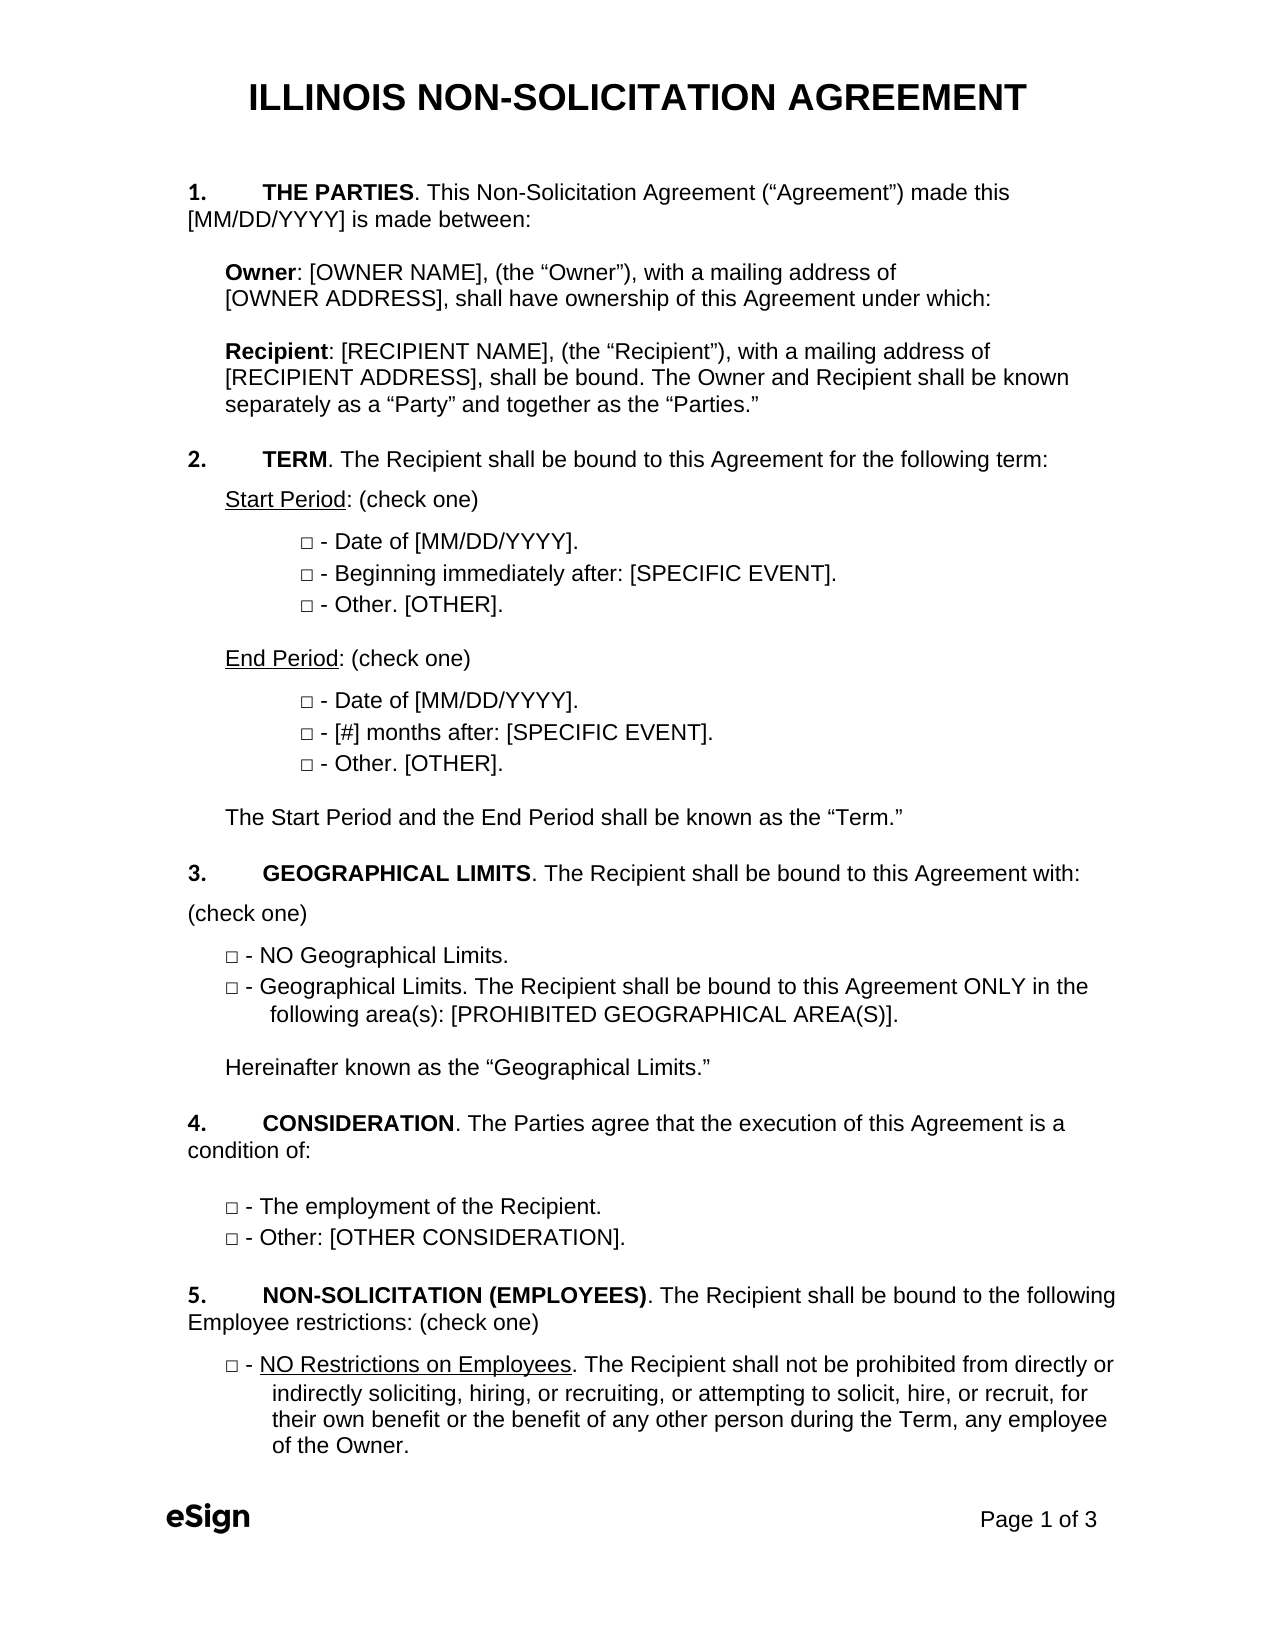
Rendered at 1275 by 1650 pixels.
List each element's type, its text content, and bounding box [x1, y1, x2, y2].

text Hereinafter known as the “Geographical Limits.” [225, 1054, 1125, 1080]
text ☐ - Beginning immediately after: [SPECIFIC EVENT]. [300, 556, 1125, 588]
text Start Period: (check one) [225, 486, 1125, 513]
text ☐ - The employment of the Recipient. [225, 1190, 1125, 1221]
list (check one) [187, 900, 1125, 926]
text ☐ - Other: [OTHER CONSIDERATION]. [225, 1221, 1125, 1252]
list NON-SOLICITATION (EMPLOYEES). The Recipient shall be bound to the following Employee restrictions: (check one) [187, 1279, 1125, 1336]
text The Start Period and the End Period shall be known as the “Term.” [225, 804, 1125, 831]
text End Period: (check one) [225, 645, 1125, 672]
text ☐ - Geographical Limits. The Recipient shall be bound to this Agreement ONLY in the [225, 970, 1125, 1001]
text ILLINOIS NON-SOLICITATION AGREEMENT [150, 75, 1125, 118]
list GEOGRAPHICAL LIMITS. The Recipient shall be bound to this Agreement with: [187, 857, 1125, 887]
text ☐ - NO Geographical Limits. [225, 939, 1125, 970]
text following area(s): [PROHIBITED GEOGRAPHICAL AREA(S)]. [270, 1001, 1125, 1028]
text ☐ - [#] months after: [SPECIFIC EVENT]. [300, 715, 1125, 747]
text ☐ - NO Restrictions on Employees. The Recipient shall not be prohibited from directly or indirectly soliciting, hiring, or recruiting, or attempting to solicit, hire, or recruit, for their own benefit or the benefit of any other person during the Term, any employee of the Owner. [225, 1348, 1125, 1458]
text ☐ - Date of [MM/DD/YYYY]. [300, 684, 1125, 715]
list TERM. The Recipient shall be bound to this Agreement for the following term: [187, 443, 1125, 474]
text ☐ - Date of [MM/DD/YYYY]. [300, 525, 1125, 556]
text [OWNER ADDRESS], shall have ownership of this Agreement under which: [225, 285, 1125, 312]
text Owner: [OWNER NAME], (the “Owner”), with a mailing address of [225, 259, 1125, 285]
text ☐ - Other. [OTHER]. [300, 747, 1125, 778]
text [RECIPIENT ADDRESS], shall be bound. The Owner and Recipient shall be known separately as a “Party” and together as the “Parties.” [225, 364, 1125, 417]
list THE PARTIES. This Non-Solicitation Agreement (“Agreement”) made this [MM/DD/YYYY] is made between: [187, 176, 1125, 232]
list CONSIDERATION. The Parties agree that the execution of this Agreement is a condition of: [187, 1107, 1125, 1164]
text ☐ - Other. [OTHER]. [300, 588, 1125, 619]
text Recipient: [RECIPIENT NAME], (the “Recipient”), with a mailing address of [225, 338, 1125, 364]
